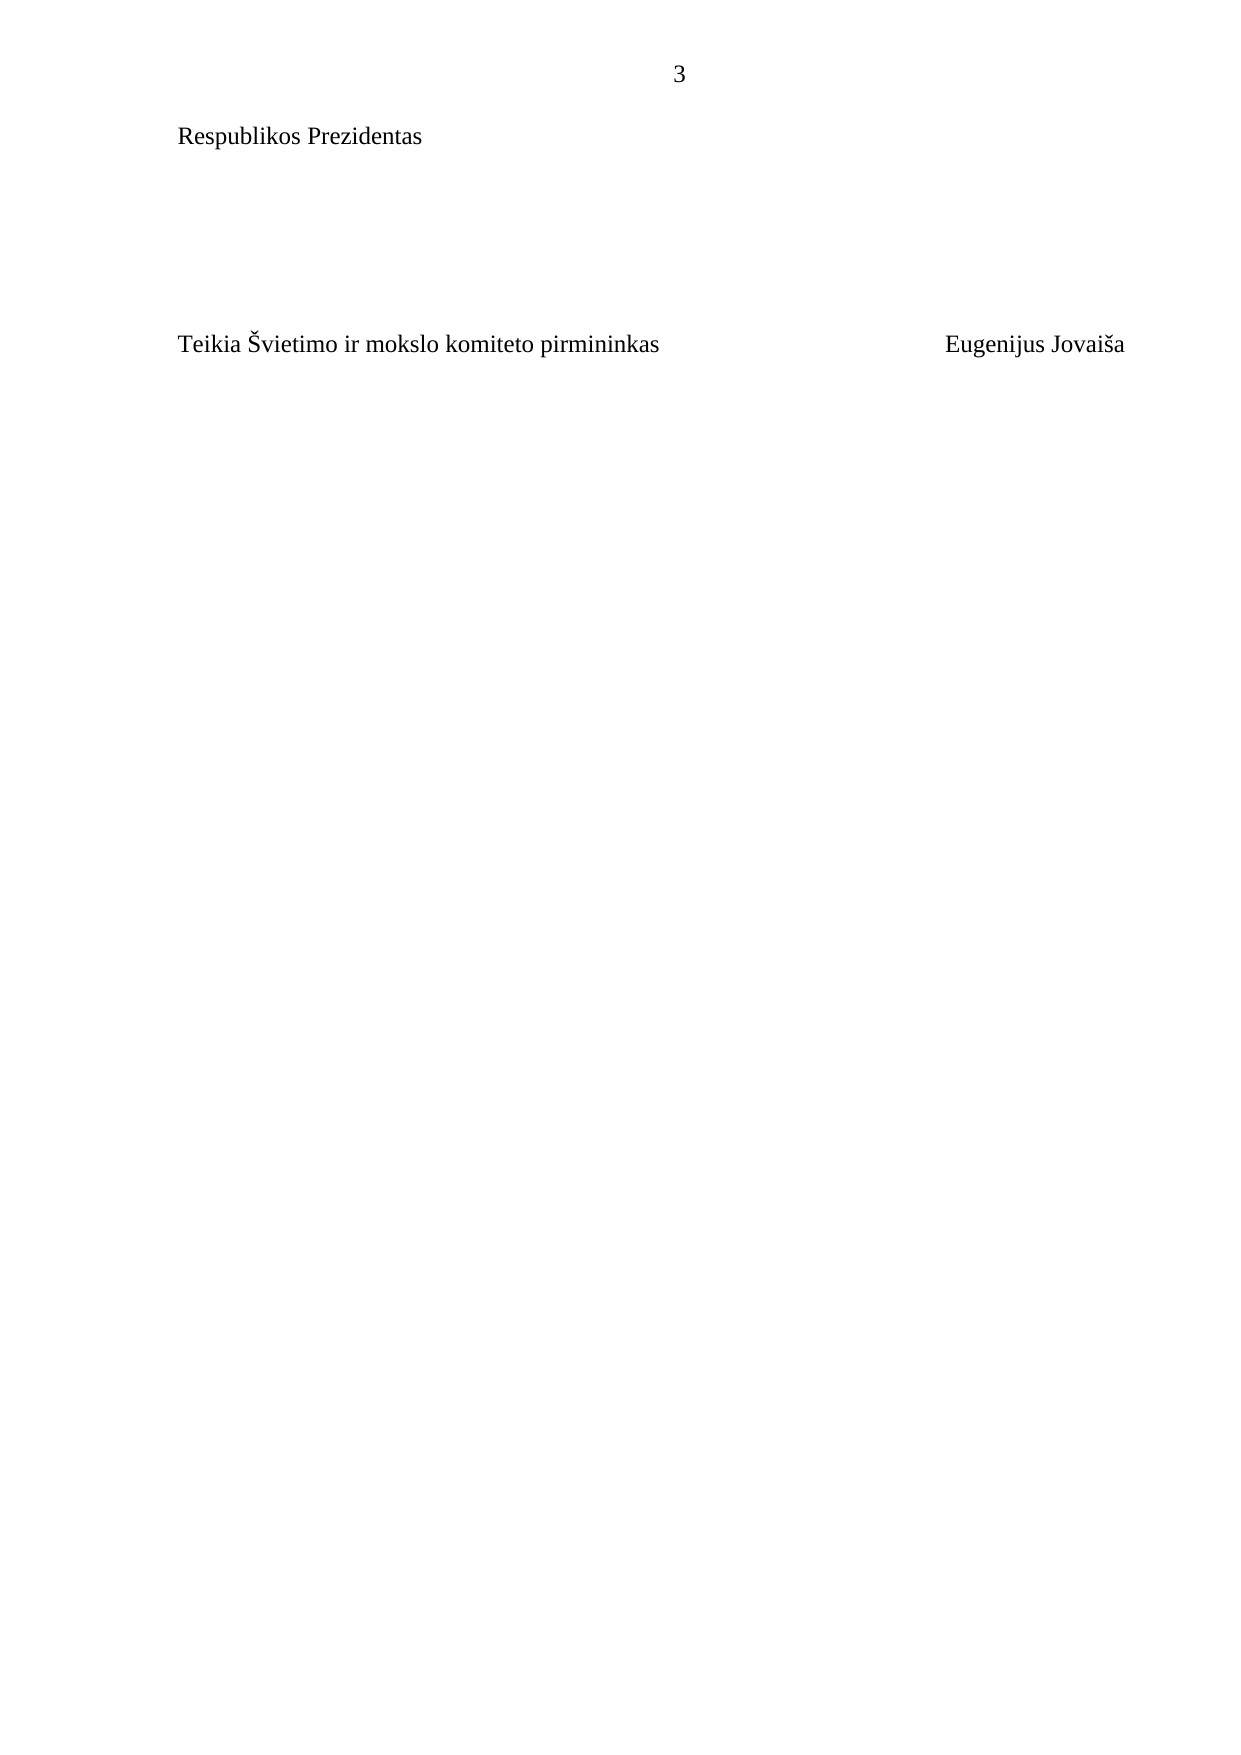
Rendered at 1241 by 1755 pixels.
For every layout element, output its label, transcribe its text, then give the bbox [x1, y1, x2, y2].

text Respublikos Prezidentas [177, 121, 1181, 149]
text Teikia Švietimo ir mokslo komiteto pirmininkas Eugenijus Jovaiša [177, 329, 1181, 358]
